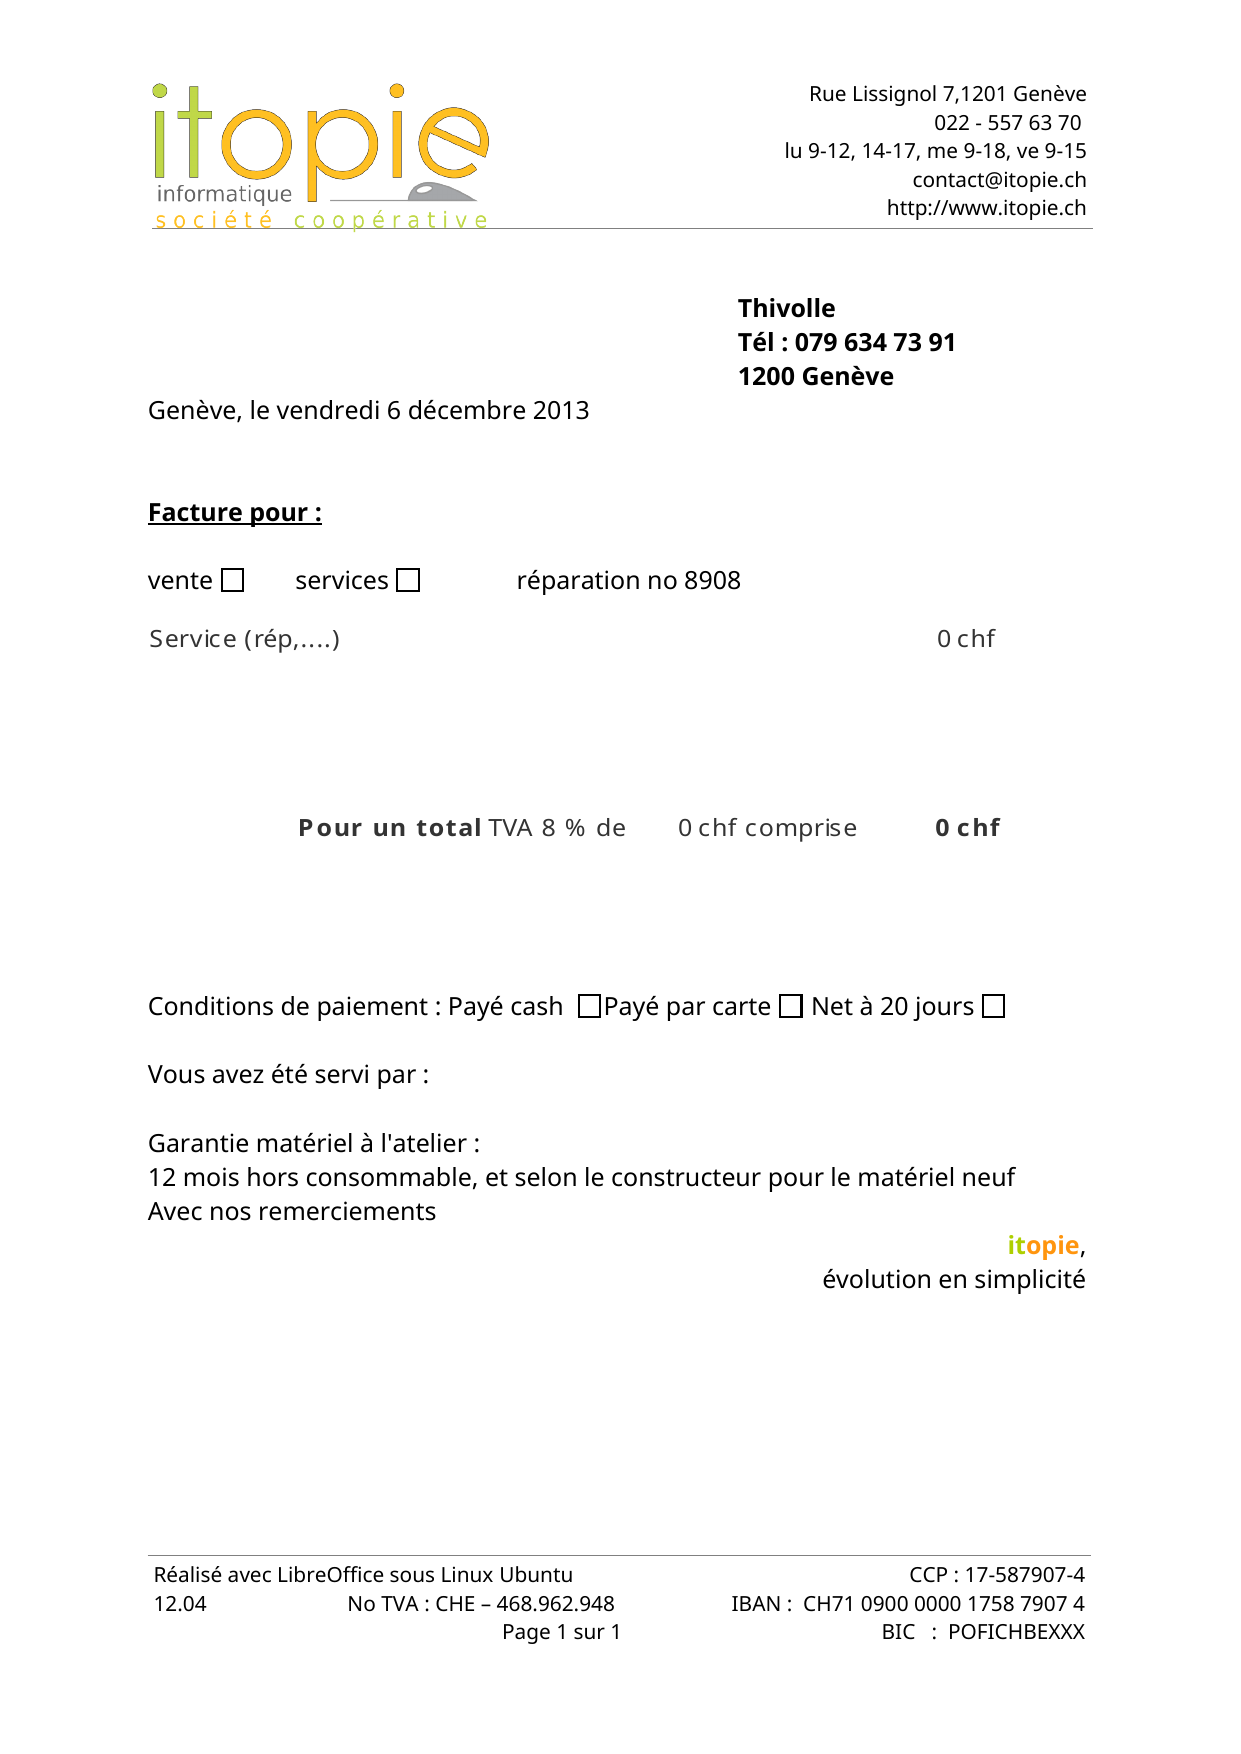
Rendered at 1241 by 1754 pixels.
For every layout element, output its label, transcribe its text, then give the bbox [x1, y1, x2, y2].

text évolution en simplicité [148, 1262, 1093, 1296]
text itopie, [148, 1227, 1093, 1262]
text Vous avez été servi par : [148, 1057, 1093, 1091]
text Facture pour : [148, 495, 1093, 529]
text Avec nos remerciements [148, 1193, 1093, 1227]
text Thivolle [148, 290, 1093, 324]
text vente services réparation no 8908 [148, 563, 1093, 597]
text Tél : 079 634 73 91 [148, 324, 1093, 358]
picture [138, 72, 500, 244]
text Genève, le vendredi 6 décembre 2013 [148, 392, 1093, 427]
text 12 mois hors consommable, et selon le constructeur pour le matériel neuf [148, 1159, 1093, 1193]
text Conditions de paiement : Payé cash Payé par carte Net à 20 jours [148, 989, 1093, 1023]
text Garantie matériel à l'atelier : [148, 1125, 1093, 1159]
text 1200 Genève [148, 358, 1093, 392]
